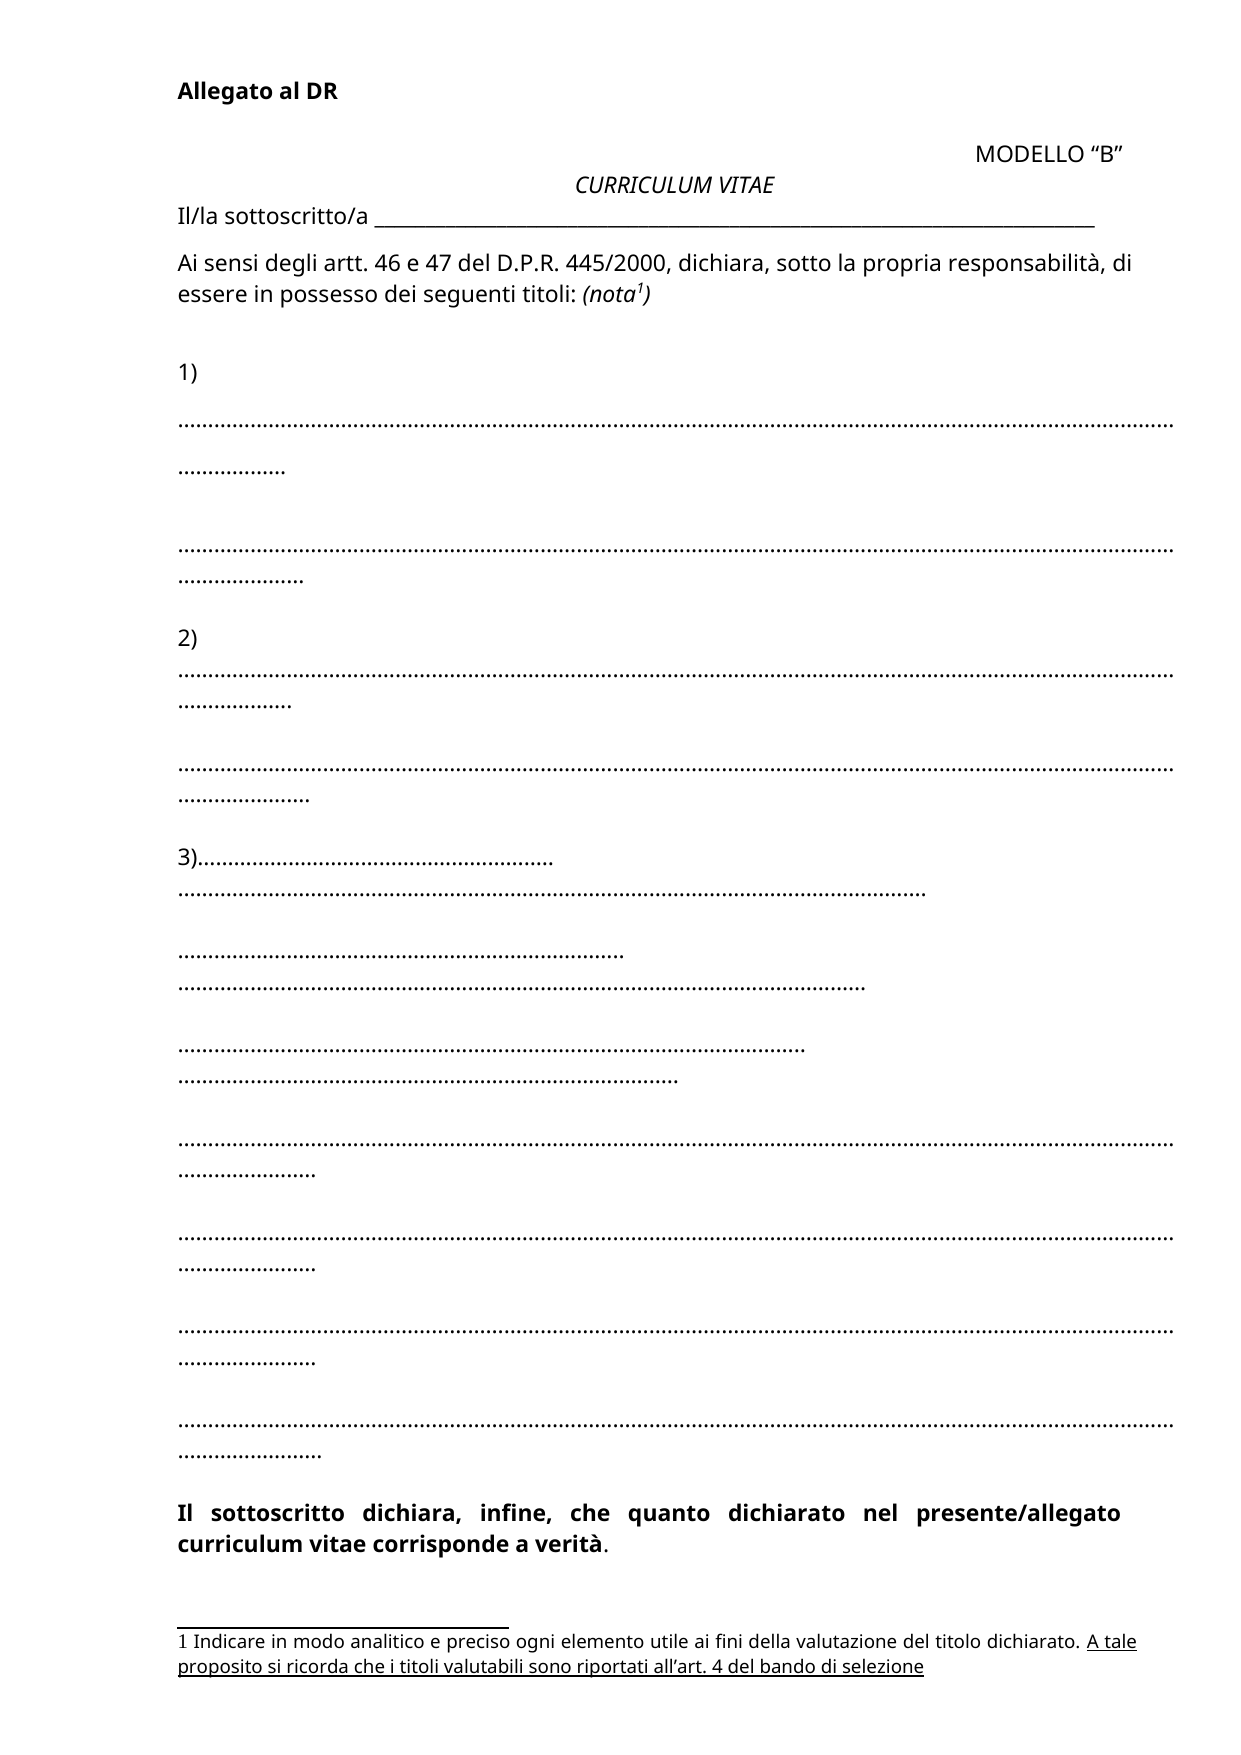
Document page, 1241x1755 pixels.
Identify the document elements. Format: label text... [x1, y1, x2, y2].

subtitle Ai sensi degli artt. 46 e 47 del D.P.R. 445/2000, dichiara, sotto la propria responsabilità, di essere in possesso dei seguenti titoli: (nota) [177, 247, 1180, 309]
subtitle MODELLO “B” [177, 137, 1122, 169]
text …………………………………………………………………………………………………………………………………………………………………….. [177, 1309, 1180, 1372]
text Indicare in modo analitico e preciso ogni elemento utile ai fini della valutazione del titolo dichiarato. A tale proposito si ricorda che i titoli valutabili sono riportati all’art. 4 del bando di selezione [177, 1628, 1137, 1679]
text ……………………………………………………………………………………………………………………………………………………………………… [177, 1403, 1180, 1466]
text Il sottoscritto dichiara, infine, che quanto dichiarato nel presente/allegato curriculum vitae corrisponde a verità. [177, 1497, 1122, 1559]
text …………………………………………………………………………………………………………………………………………………………………… [177, 528, 1180, 591]
text ……………………………………………………………………………………………………………………………………………………………………. [177, 747, 1180, 809]
text Allegato al DR [177, 75, 1151, 106]
text 3)…………………………………………………..……………………………………………………………………………………………………………. [177, 841, 1180, 903]
text 2)…………………………………………………………………………………………………………………………………………………………………. [177, 622, 1180, 716]
text 1)………………………………………………………………………………………………………………………………………………………………… [177, 356, 1180, 481]
text …………………………………………………………………………………………………………………………………………………………………….. [177, 1216, 1180, 1278]
text …………………………………………………………………………………………..……………………………………………………………………….. [177, 1028, 1180, 1091]
subtitle CURRICULUM VITAE [177, 169, 1180, 200]
text Il/la sottoscritto/a _______________________________________________________________________ [177, 200, 1180, 231]
text …………………………………………………………………………………………………………………………………………………………………….. [177, 1122, 1180, 1184]
text ………………………………………………………………..…………………………………………………………………………………………………… [177, 934, 1180, 997]
